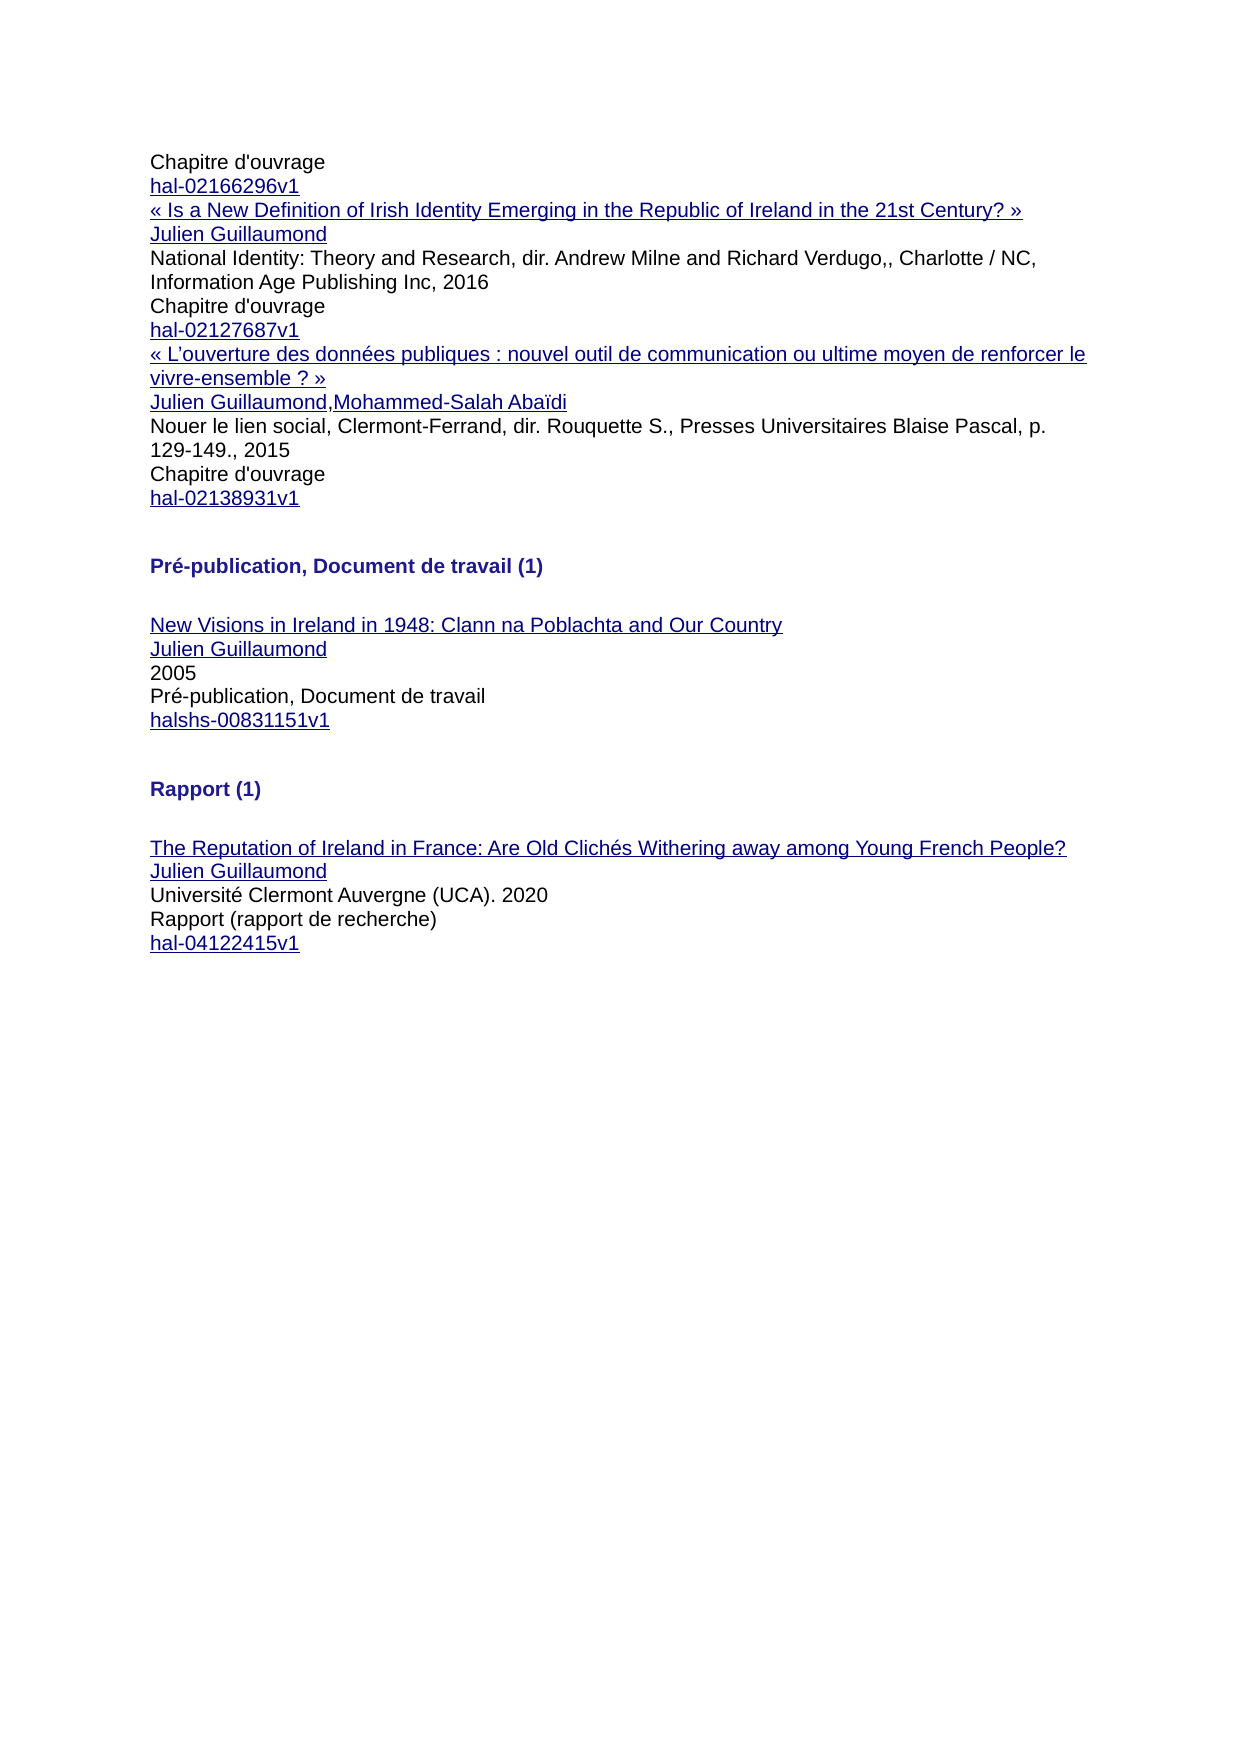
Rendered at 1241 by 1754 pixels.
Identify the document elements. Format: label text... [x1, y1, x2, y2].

table_cell « Is a New Definition of Irish Identity Emerging in the Republic of Ireland in the 21st Century? » Julien Guillaumond National Identity: Theory and Research, dir. Andrew Milne and Richard Verdugo,, Charlotte / NC, Information Age Publishing Inc, 2016 Chapitre d'ouvrage hal-02127687v1 [150, 198, 1090, 342]
table_cell « L’ouverture des données publiques : nouvel outil de communication ou ultime moyen de renforcer le vivre-ensemble ? » Julien Guillaumond,Mohammed-Salah Abaïdi Nouer le lien social, Clermont-Ferrand, dir. Rouquette S., Presses Universitaires Blaise Pascal, p. 129-149., 2015 Chapitre d'ouvrage hal-02138931v1 [150, 342, 1090, 509]
table_header The Reputation of Ireland in France: Are Old Clichés Withering away among Young French People? Julien Guillaumond Université Clermont Auvergne (UCA). 2020 Rapport (rapport de recherche) hal-04122415v1 [150, 835, 1090, 955]
table_cell Chapitre d'ouvrage hal-02166296v1 [150, 150, 1090, 198]
subtitle Rapport (1) [150, 777, 1090, 801]
subtitle Pré-publication, Document de travail (1) [150, 554, 1090, 578]
table_header New Visions in Ireland in 1948: Clann na Poblachta and Our Country Julien Guillaumond 2005 Pré-publication, Document de travail halshs-00831151v1 [150, 613, 1090, 732]
